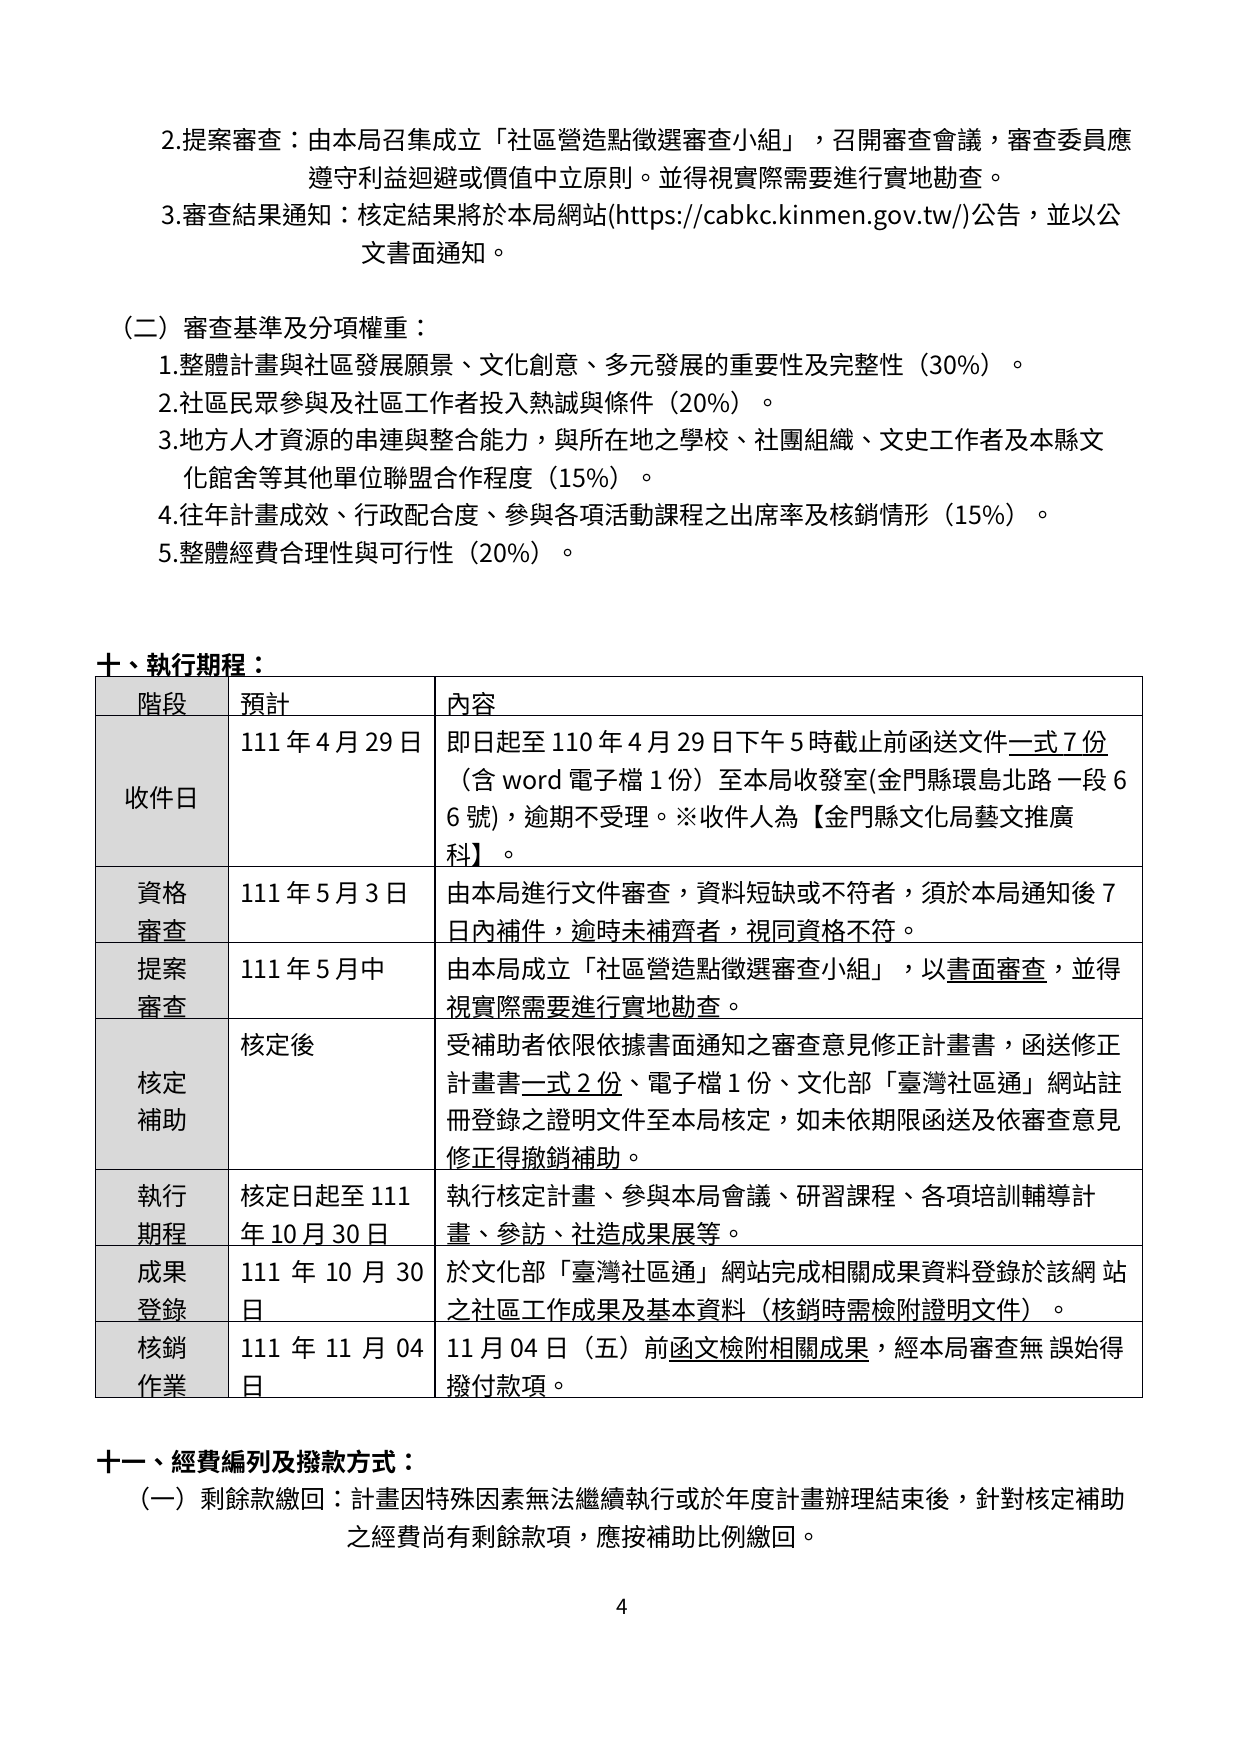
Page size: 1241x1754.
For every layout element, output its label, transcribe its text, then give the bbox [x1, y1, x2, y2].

table_cell 於文化部「臺灣社區通」網站完成相關成果資料登錄於該網 站之社區工作成果及基本資料（核銷時需檢附證明文件）。 [436, 1246, 1142, 1321]
table_cell 受補助者依限依據書面通知之審查意見修正計畫書，函送修正計畫書一式 2 份、電子檔 1 份、文化部「臺灣社區通」網站註冊登錄之證明文件至本局核定，如未依期限函送及依審查意見修正得撤銷補助。 [436, 1019, 1142, 1169]
table_cell 收件日 [96, 716, 228, 866]
text 2.提案審查：由本局召集成立「社區營造點徵選審查小組」，召開審查會議，審查委員應遵守利益迴避或價值中立原則。並得視實際需要進行實地勘查。 [161, 114, 1144, 189]
table_cell 核銷 作業 [96, 1322, 228, 1397]
table_cell 即日起至110年4月29日下午5時截止前函送文件一式7份 （含 word 電子檔 1 份）至本局收發室(金門縣環島北路 一段 66 號)，逾期不受理。※收件人為【金門縣文化局藝文推廣科】。 [436, 716, 1142, 866]
table_cell 111年11月04日 [229, 1322, 434, 1397]
table_cell 核定 補助 [96, 1019, 228, 1169]
table_cell 111年5月3日 [229, 867, 434, 942]
text （二）審查基準及分項權重： [108, 301, 1149, 339]
table_header 預計 [229, 677, 434, 715]
text 5.整體經費合理性與可行性（20%）。 [158, 526, 1149, 564]
text （一）剩餘款繳回：計畫因特殊因素無法繼續執行或於年度計畫辦理結束後，針對核定補助之經費尚有剩餘款項，應按補助比例繳回。 [125, 1473, 1149, 1548]
text 3.地方人才資源的串連與整合能力，與所在地之學校、社團組織、文史工作者及本縣文 [158, 414, 1149, 451]
text 3.審查結果通知：核定結果將於本局網站(https://cabkc.kinmen.gov.tw/)公告，並以公文書面通知。 [161, 189, 1144, 264]
table_cell 執行 期程 [96, 1170, 228, 1245]
table_header 內容 [436, 677, 1142, 715]
table_cell 111年10月30日 [229, 1246, 434, 1321]
table_cell 111年4月29日 [229, 716, 434, 866]
table_cell 執行核定計畫、參與本局會議、研習課程、各項培訓輔導計畫、參訪、社造成果展等。 [436, 1170, 1142, 1245]
text 4.往年計畫成效、行政配合度、參與各項活動課程之出席率及核銷情形（15%）。 [158, 489, 1149, 526]
table_cell 成果 登錄 [96, 1246, 228, 1321]
table_cell 提案 審查 [96, 943, 228, 1018]
table_cell 核定後 [229, 1019, 434, 1169]
text 1.整體計畫與社區發展願景、文化創意、多元發展的重要性及完整性（30%）。 [158, 339, 1149, 376]
table_cell 核定日起至111年10月30日 [229, 1170, 434, 1245]
table_cell 資格 審查 [96, 867, 228, 942]
table_cell 由本局進行文件審查，資料短缺或不符者，須於本局通知後 7日內補件，逾時未補齊者，視同資格不符。 [436, 867, 1142, 942]
text 十、執行期程： [96, 639, 1149, 676]
text 十一、經費編列及撥款方式： [96, 1436, 1149, 1473]
table_header 階段 [96, 677, 228, 715]
text 化館舍等其他單位聯盟合作程度（15%）。 [183, 451, 1149, 489]
table_cell 111年5月中 [229, 943, 434, 1018]
table_cell 由本局成立「社區營造點徵選審查小組」，以書面審查，並得視實際需要進行實地勘查。 [436, 943, 1142, 1018]
table_cell 11 月 04 日（五）前函文檢附相關成果，經本局審查無 誤始得撥付款項。 [436, 1322, 1142, 1397]
text 2.社區民眾參與及社區工作者投入熱誠與條件（20%）。 [158, 376, 1149, 414]
